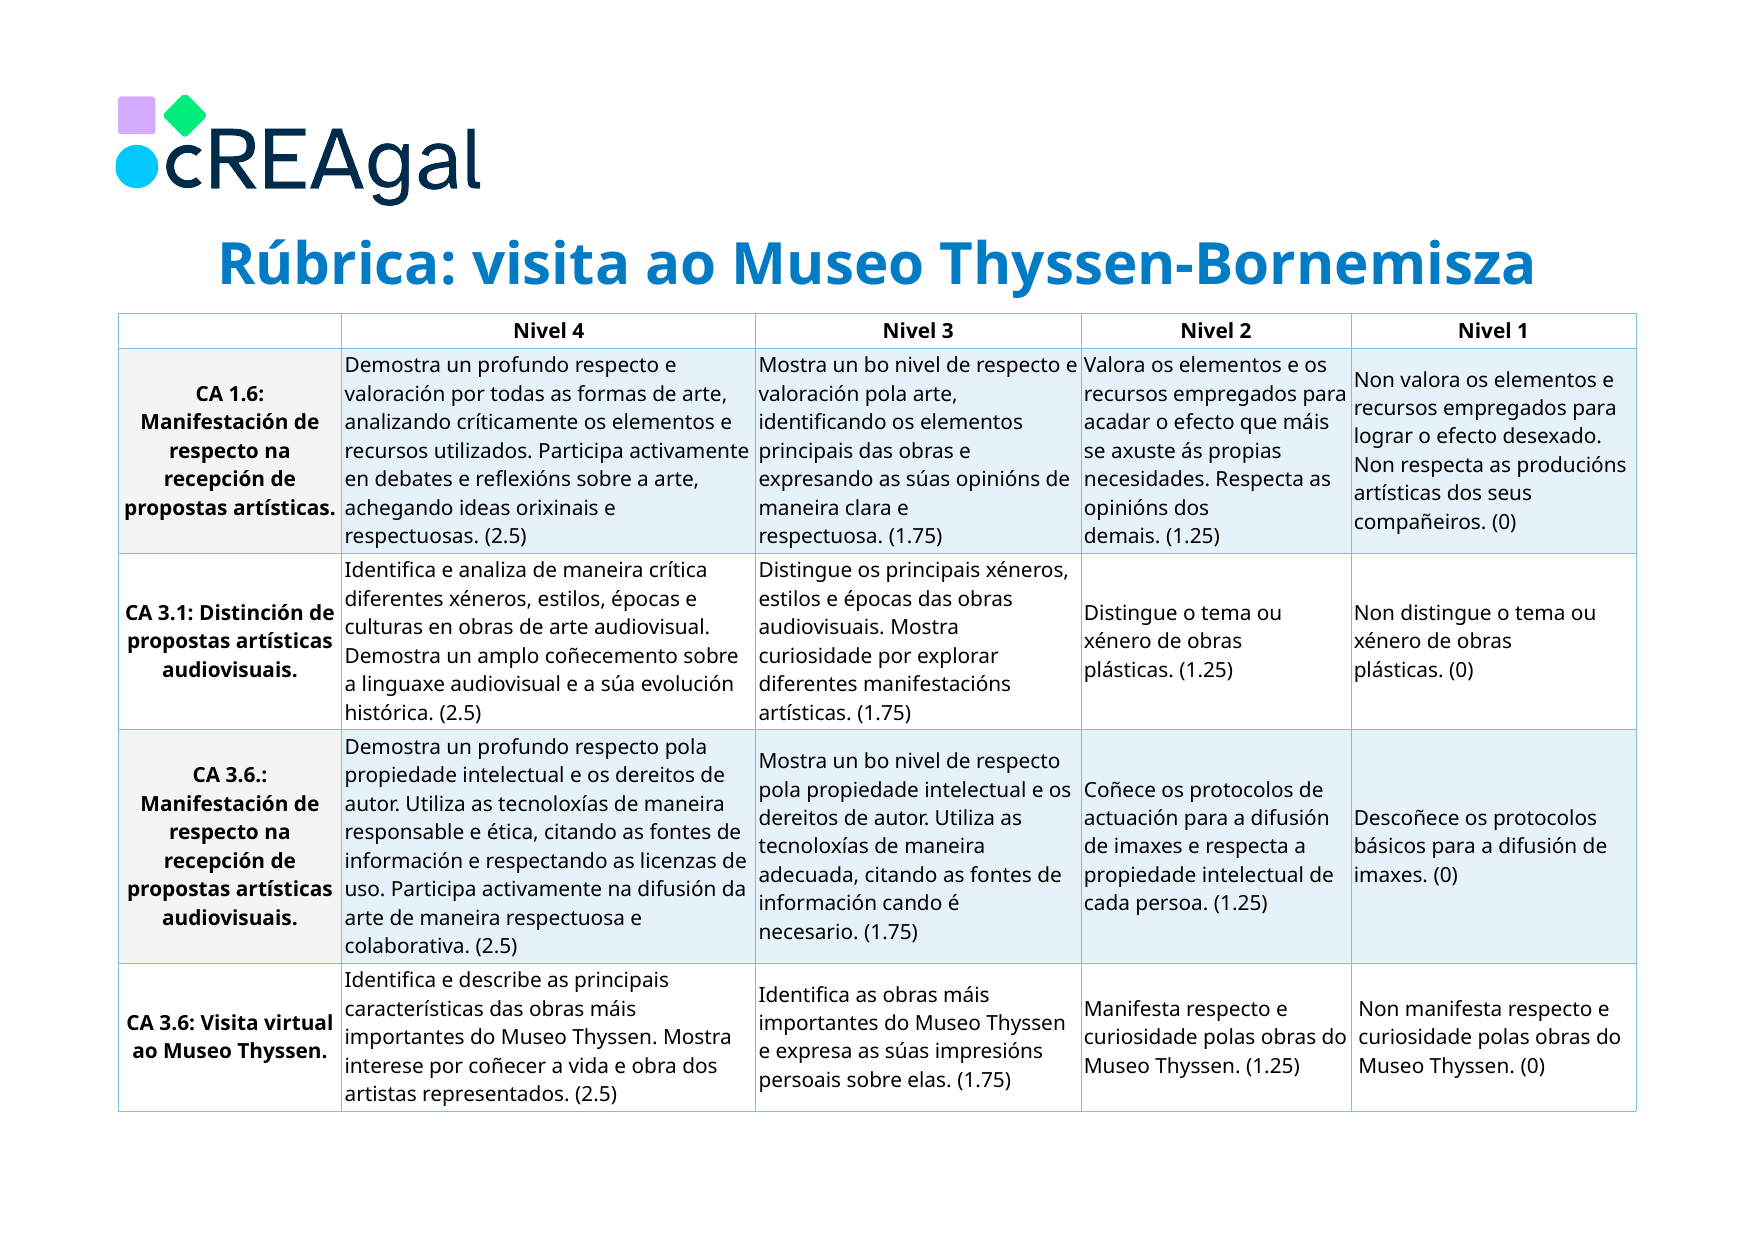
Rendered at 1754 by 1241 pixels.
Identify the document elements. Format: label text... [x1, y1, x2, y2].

table_cell CA 3.6.: Manifestación de respecto na recepción de propostas artísticas audiovisuais. [119, 730, 341, 963]
table_header Nivel 2 [1082, 314, 1351, 348]
table_header Nivel 1 [1352, 314, 1636, 348]
table_cell Mostra un bo nivel de respecto e valoración pola arte, identificando os elementos principais das obras e expresando as súas opinións de maneira clara e respectuosa. (1.75) [756, 349, 1081, 553]
table_cell Non manifesta respecto e curiosidade polas obras do Museo Thyssen. (0) [1352, 964, 1636, 1111]
table_header [119, 314, 341, 348]
table_cell Valora os elementos e os recursos empregados para acadar o efecto que máis se axuste ás propias necesidades. Respecta as opinións dos demais. (1.25) [1082, 349, 1351, 553]
picture [115, 95, 481, 206]
table_cell Non distingue o tema ou xénero de obras plásticas. (0) [1352, 554, 1636, 729]
table_header Nivel 4 [342, 314, 755, 348]
table_cell Demostra un profundo respecto e valoración por todas as formas de arte, analizando críticamente os elementos e recursos utilizados. Participa activamente en debates e reflexións sobre a arte, achegando ideas orixinais e respectuosas. (2.5) [342, 349, 755, 553]
table_header Nivel 3 [756, 314, 1081, 348]
table_cell Manifesta respecto e curiosidade polas obras do Museo Thyssen. (1.25) [1082, 964, 1351, 1111]
table_cell Identifica as obras máis importantes do Museo Thyssen e expresa as súas impresións persoais sobre elas. (1.75) [756, 964, 1081, 1111]
table_cell Coñece os protocolos de actuación para a difusión de imaxes e respecta a propiedade intelectual de cada persoa. (1.25) [1082, 730, 1351, 963]
table_cell CA 3.1: Distinción de propostas artísticas audiovisuais. [119, 554, 341, 729]
table_cell Mostra un bo nivel de respecto pola propiedade intelectual e os dereitos de autor. Utiliza as tecnoloxías de maneira adecuada, citando as fontes de información cando é necesario. (1.75) [756, 730, 1081, 963]
table_cell Demostra un profundo respecto pola propiedade intelectual e os dereitos de autor. Utiliza as tecnoloxías de maneira responsable e ética, citando as fontes de información e respectando as licenzas de uso. Participa activamente na difusión da arte de maneira respectuosa e colaborativa. (2.5) [342, 730, 755, 963]
table_cell Descoñece os protocolos básicos para a difusión de imaxes. (0) [1352, 730, 1636, 963]
table_cell Identifica e analiza de maneira crítica diferentes xéneros, estilos, épocas e culturas en obras de arte audiovisual. Demostra un amplo coñecemento sobre a linguaxe audiovisual e a súa evolución histórica. (2.5) [342, 554, 755, 729]
table_cell CA 1.6: Manifestación de respecto na recepción de propostas artísticas. [119, 349, 341, 553]
table_cell Non valora os elementos e recursos empregados para lograr o efecto desexado. Non respecta as producións artísticas dos seus compañeiros. (0) [1352, 349, 1636, 553]
table_cell CA 3.6: Visita virtual ao Museo Thyssen. [119, 964, 341, 1111]
subtitle Rúbrica: visita ao Museo Thyssen-Bornemisza [118, 222, 1636, 301]
table_cell Distingue os principais xéneros, estilos e épocas das obras audiovisuais. Mostra curiosidade por explorar diferentes manifestacións artísticas. (1.75) [756, 554, 1081, 729]
table_cell Identifica e describe as principais características das obras máis importantes do Museo Thyssen. Mostra interese por coñecer a vida e obra dos artistas representados. (2.5) [342, 964, 755, 1111]
table_cell Distingue o tema ou xénero de obras plásticas. (1.25) [1082, 554, 1351, 729]
